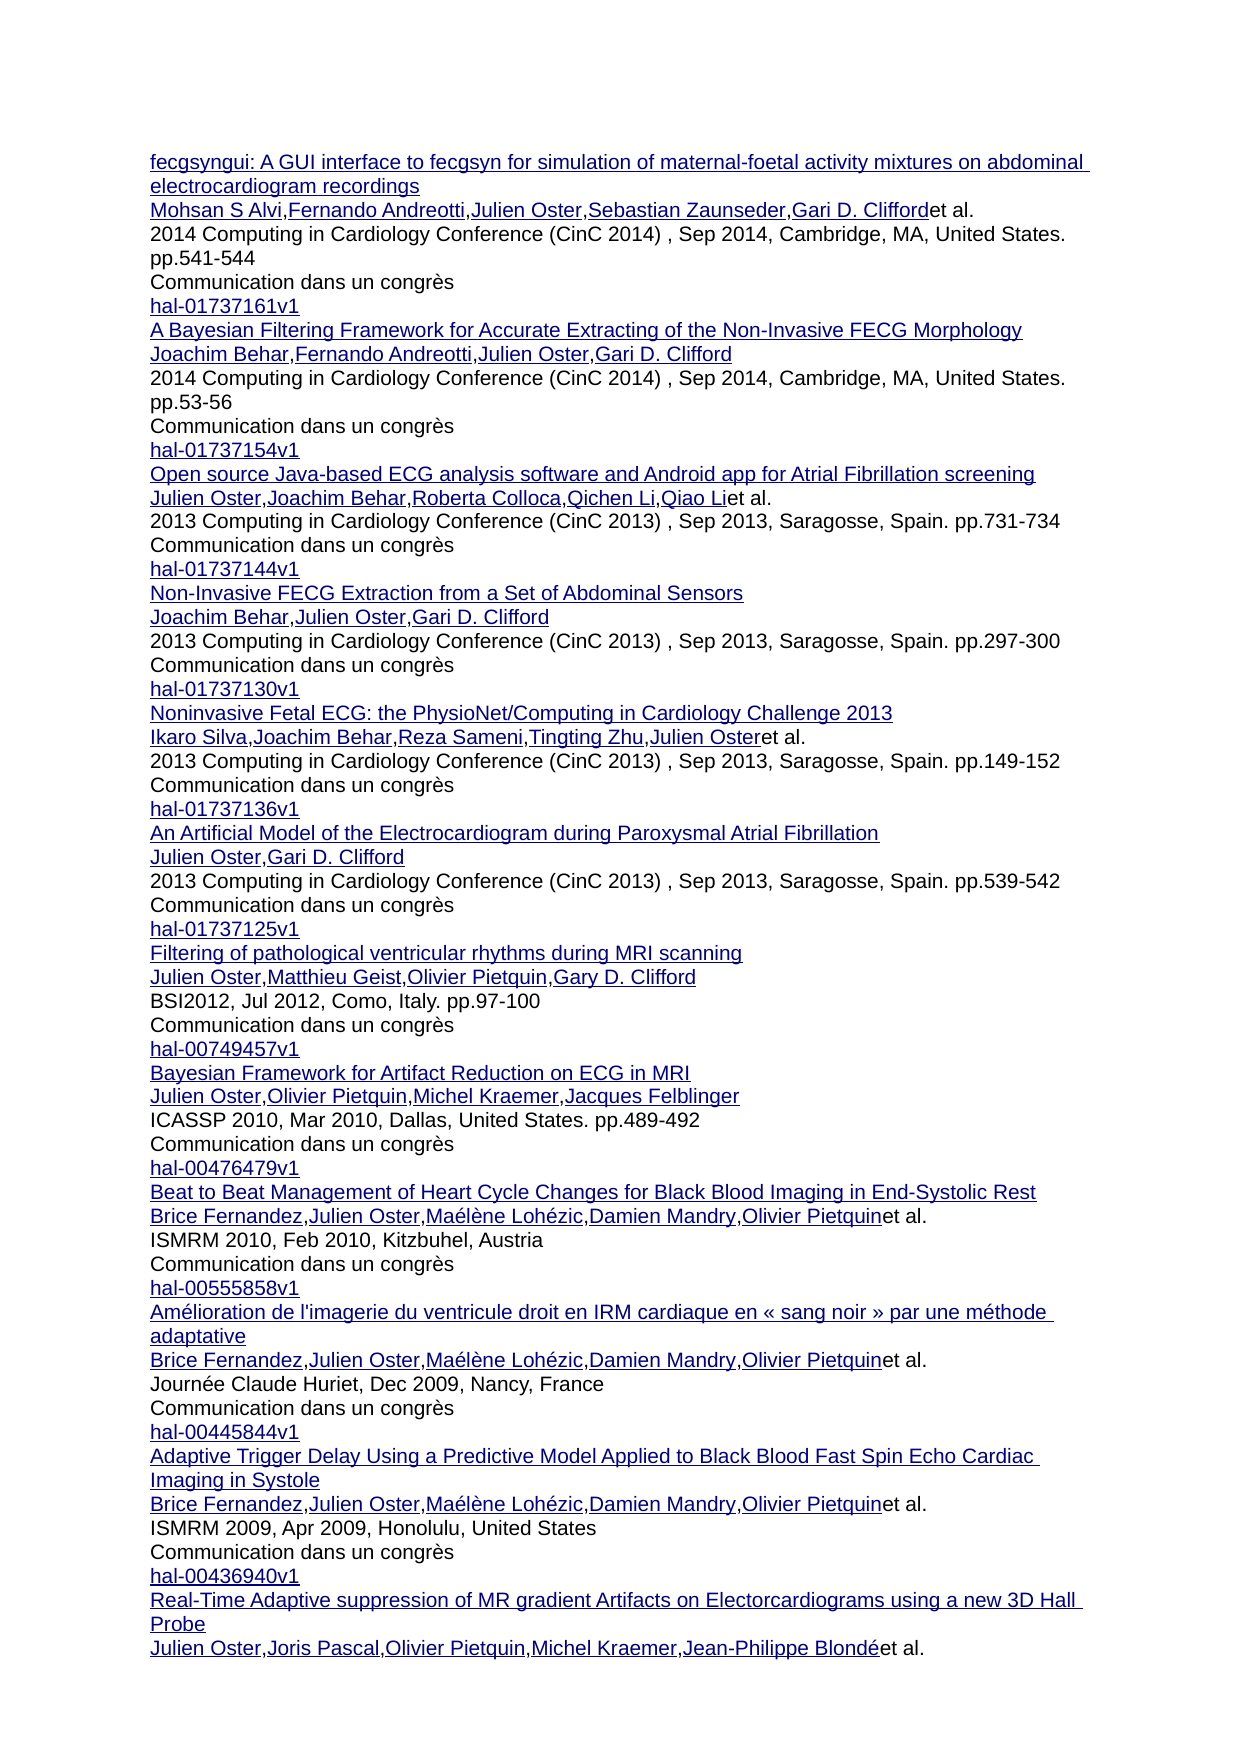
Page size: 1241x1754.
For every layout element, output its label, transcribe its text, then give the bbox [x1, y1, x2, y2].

table_cell Noninvasive Fetal ECG: the PhysioNet/Computing in Cardiology Challenge 2013 Ikaro Silva,Joachim Behar,Reza Sameni,Tingting Zhu,Julien Osteret al. 2013 Computing in Cardiology Conference (CinC 2013) , Sep 2013, Saragosse, Spain. pp.149-152 Communication dans un congrès hal-01737136v1 [150, 701, 1090, 821]
table_cell A Bayesian Filtering Framework for Accurate Extracting of the Non-Invasive FECG Morphology Joachim Behar,Fernando Andreotti,Julien Oster,Gari D. Clifford 2014 Computing in Cardiology Conference (CinC 2014) , Sep 2014, Cambridge, MA, United States. pp.53-56 Communication dans un congrès hal-01737154v1 [150, 318, 1090, 461]
table_cell Adaptive Trigger Delay Using a Predictive Model Applied to Black Blood Fast Spin Echo Cardiac Imaging in Systole Brice Fernandez,Julien Oster,Maélène Lohézic,Damien Mandry,Olivier Pietquinet al. ISMRM 2009, Apr 2009, Honolulu, United States Communication dans un congrès hal-00436940v1 [150, 1444, 1090, 1587]
table_cell Bayesian Framework for Artifact Reduction on ECG in MRI Julien Oster,Olivier Pietquin,Michel Kraemer,Jacques Felblinger ICASSP 2010, Mar 2010, Dallas, United States. pp.489-492 Communication dans un congrès hal-00476479v1 [150, 1060, 1090, 1180]
table_cell fecgsyngui: A GUI interface to fecgsyn for simulation of maternal-foetal activity mixtures on abdominal [150, 150, 1090, 171]
table_cell Open source Java-based ECG analysis software and Android app for Atrial Fibrillation screening Julien Oster,Joachim Behar,Roberta Colloca,Qichen Li,Qiao Liet al. 2013 Computing in Cardiology Conference (CinC 2013) , Sep 2013, Saragosse, Spain. pp.731-734 Communication dans un congrès hal-01737144v1 [150, 461, 1090, 581]
table_cell Beat to Beat Management of Heart Cycle Changes for Black Blood Imaging in End-Systolic Rest Brice Fernandez,Julien Oster,Maélène Lohézic,Damien Mandry,Olivier Pietquinet al. ISMRM 2010, Feb 2010, Kitzbuhel, Austria Communication dans un congrès hal-00555858v1 [150, 1180, 1090, 1300]
table_cell electrocardiogram recordings Mohsan S Alvi,Fernando Andreotti,Julien Oster,Sebastian Zaunseder,Gari D. Cliffordet al. 2014 Computing in Cardiology Conference (CinC 2014) , Sep 2014, Cambridge, MA, United States. pp.541-544 Communication dans un congrès hal-01737161v1 [150, 172, 1090, 318]
table_cell Non-Invasive FECG Extraction from a Set of Abdominal Sensors Joachim Behar,Julien Oster,Gari D. Clifford 2013 Computing in Cardiology Conference (CinC 2013) , Sep 2013, Saragosse, Spain. pp.297-300 Communication dans un congrès hal-01737130v1 [150, 581, 1090, 701]
table_cell Amélioration de l'imagerie du ventricule droit en IRM cardiaque en « sang noir » par une méthode adaptative Brice Fernandez,Julien Oster,Maélène Lohézic,Damien Mandry,Olivier Pietquinet al. Journée Claude Huriet, Dec 2009, Nancy, France Communication dans un congrès hal-00445844v1 [150, 1300, 1090, 1444]
table_cell Real-Time Adaptive suppression of MR gradient Artifacts on Electorcardiograms using a new 3D Hall Probe Julien Oster,Joris Pascal,Olivier Pietquin,Michel Kraemer,Jean-Philippe Blondéet al. [150, 1588, 1090, 1659]
table_cell An Artificial Model of the Electrocardiogram during Paroxysmal Atrial Fibrillation Julien Oster,Gari D. Clifford 2013 Computing in Cardiology Conference (CinC 2013) , Sep 2013, Saragosse, Spain. pp.539-542 Communication dans un congrès hal-01737125v1 [150, 821, 1090, 941]
table_cell Filtering of pathological ventricular rhythms during MRI scanning Julien Oster,Matthieu Geist,Olivier Pietquin,Gary D. Clifford BSI2012, Jul 2012, Como, Italy. pp.97-100 Communication dans un congrès hal-00749457v1 [150, 941, 1090, 1060]
